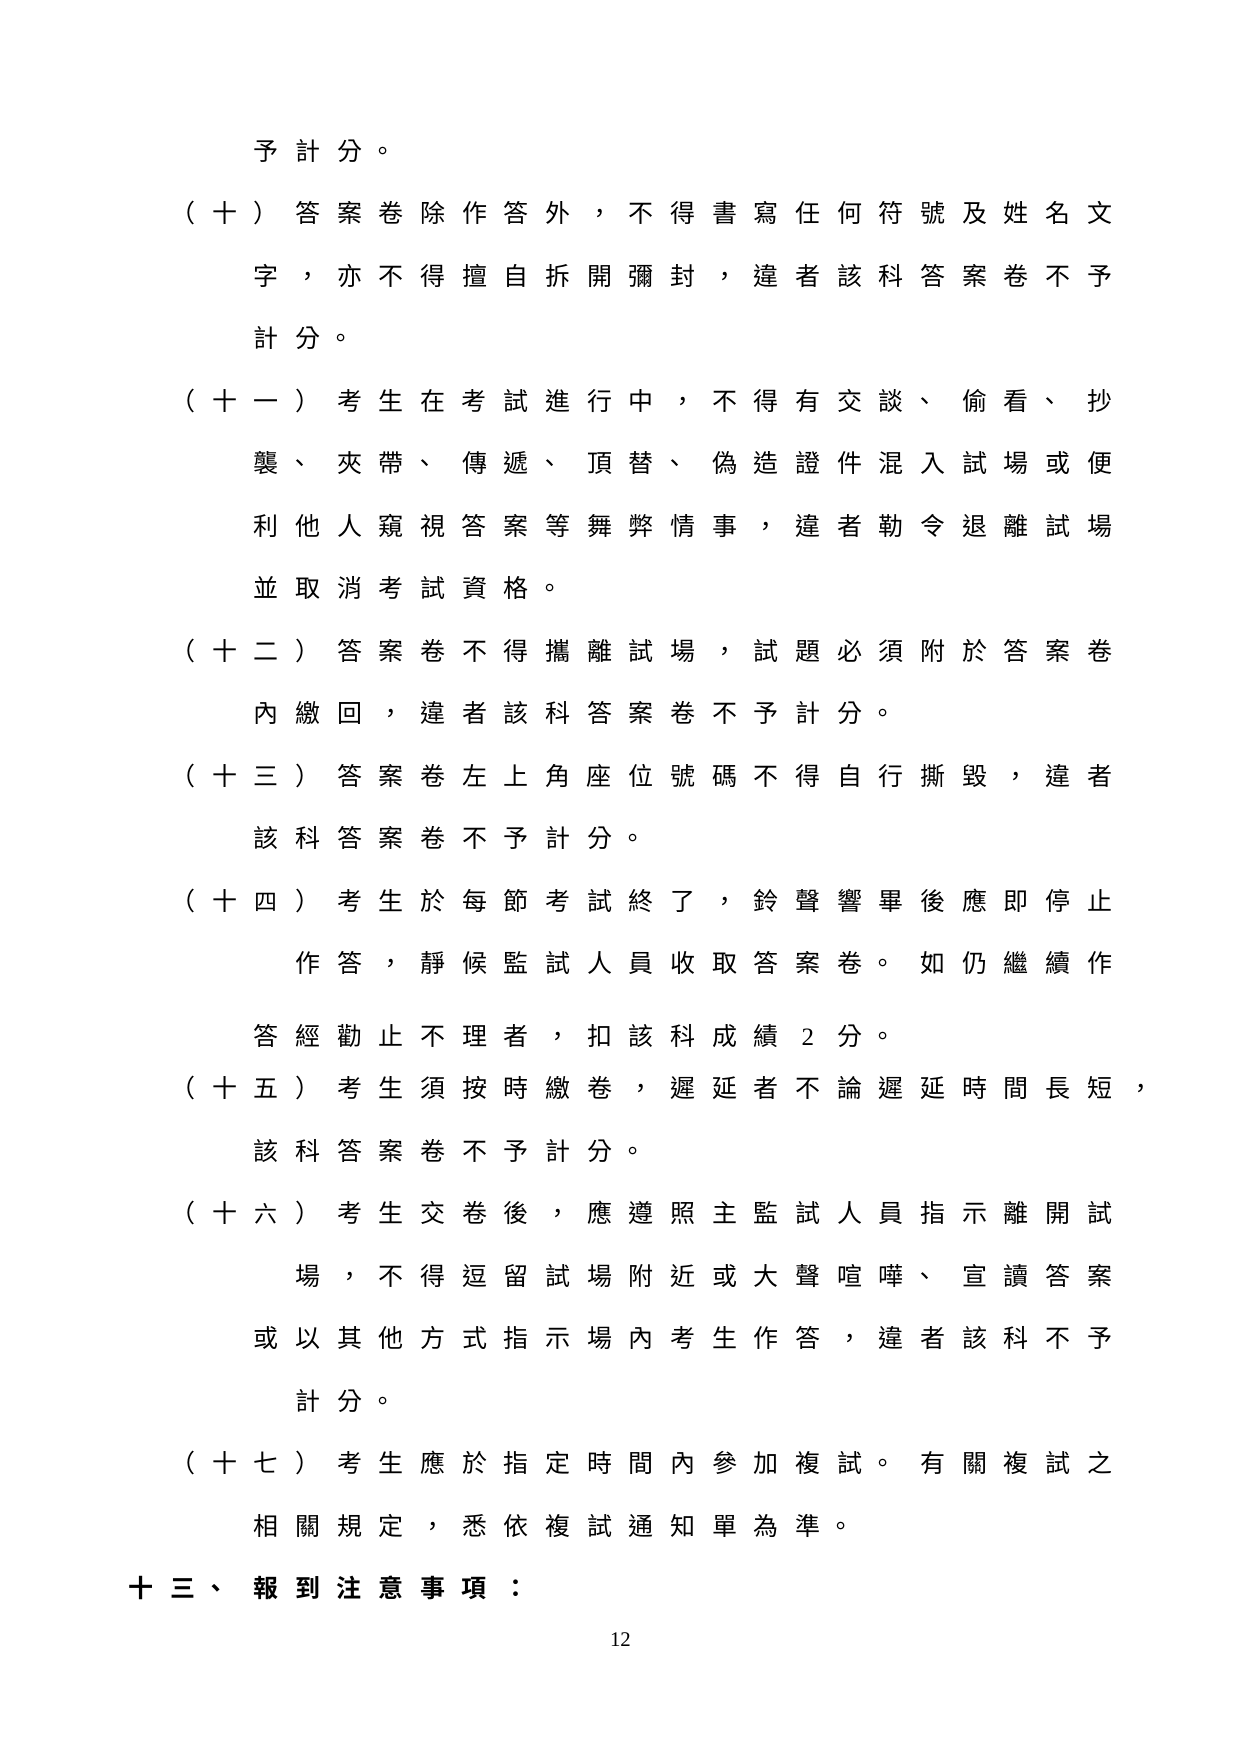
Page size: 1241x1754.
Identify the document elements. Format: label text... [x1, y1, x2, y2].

text 十三、報到注意事項： [120, 1545, 1120, 1608]
text 或以其他方式指示場內考生作答，違者該科不予計分。 [244, 1295, 1120, 1420]
text （十五）考生須按時繳卷，遲延者不論遲延時間長短，該科答案卷不予計分。 [154, 1045, 1120, 1170]
text 答經勸止不理者，扣該科成績2分。 [244, 983, 1120, 1045]
text （十三）答案卷左上角座位號碼不得自行撕毀，違者該科答案卷不予計分。 [154, 733, 1120, 858]
text （十）答案卷除作答外，不得書寫任何符號及姓名文字，亦不得擅自拆開彌封，違者該科答案卷不予計分。 [154, 170, 1120, 358]
text （十一）考生在考試進行中，不得有交談、偷看、抄襲、夾帶、傳遞、頂替、偽造證件混入試場或便利他人窺視答案等舞弊情事，違者勒令退離試場並取消考試資格。 [154, 358, 1120, 608]
text 予計分。 [154, 108, 1120, 170]
text （十四）考生於每節考試終了，鈴聲響畢後應即停止作答，靜候監試人員收取答案卷。如仍繼續作 [154, 858, 1120, 983]
text （十六）考生交卷後，應遵照主監試人員指示離開試場，不得逗留試場附近或大聲喧嘩、宣讀答案 [154, 1170, 1120, 1295]
text （十七）考生應於指定時間內參加複試。有關複試之相關規定，悉依複試通知單為準。 [154, 1420, 1120, 1545]
text （十二）答案卷不得攜離試場，試題必須附於答案卷內繳回，違者該科答案卷不予計分。 [154, 608, 1120, 733]
